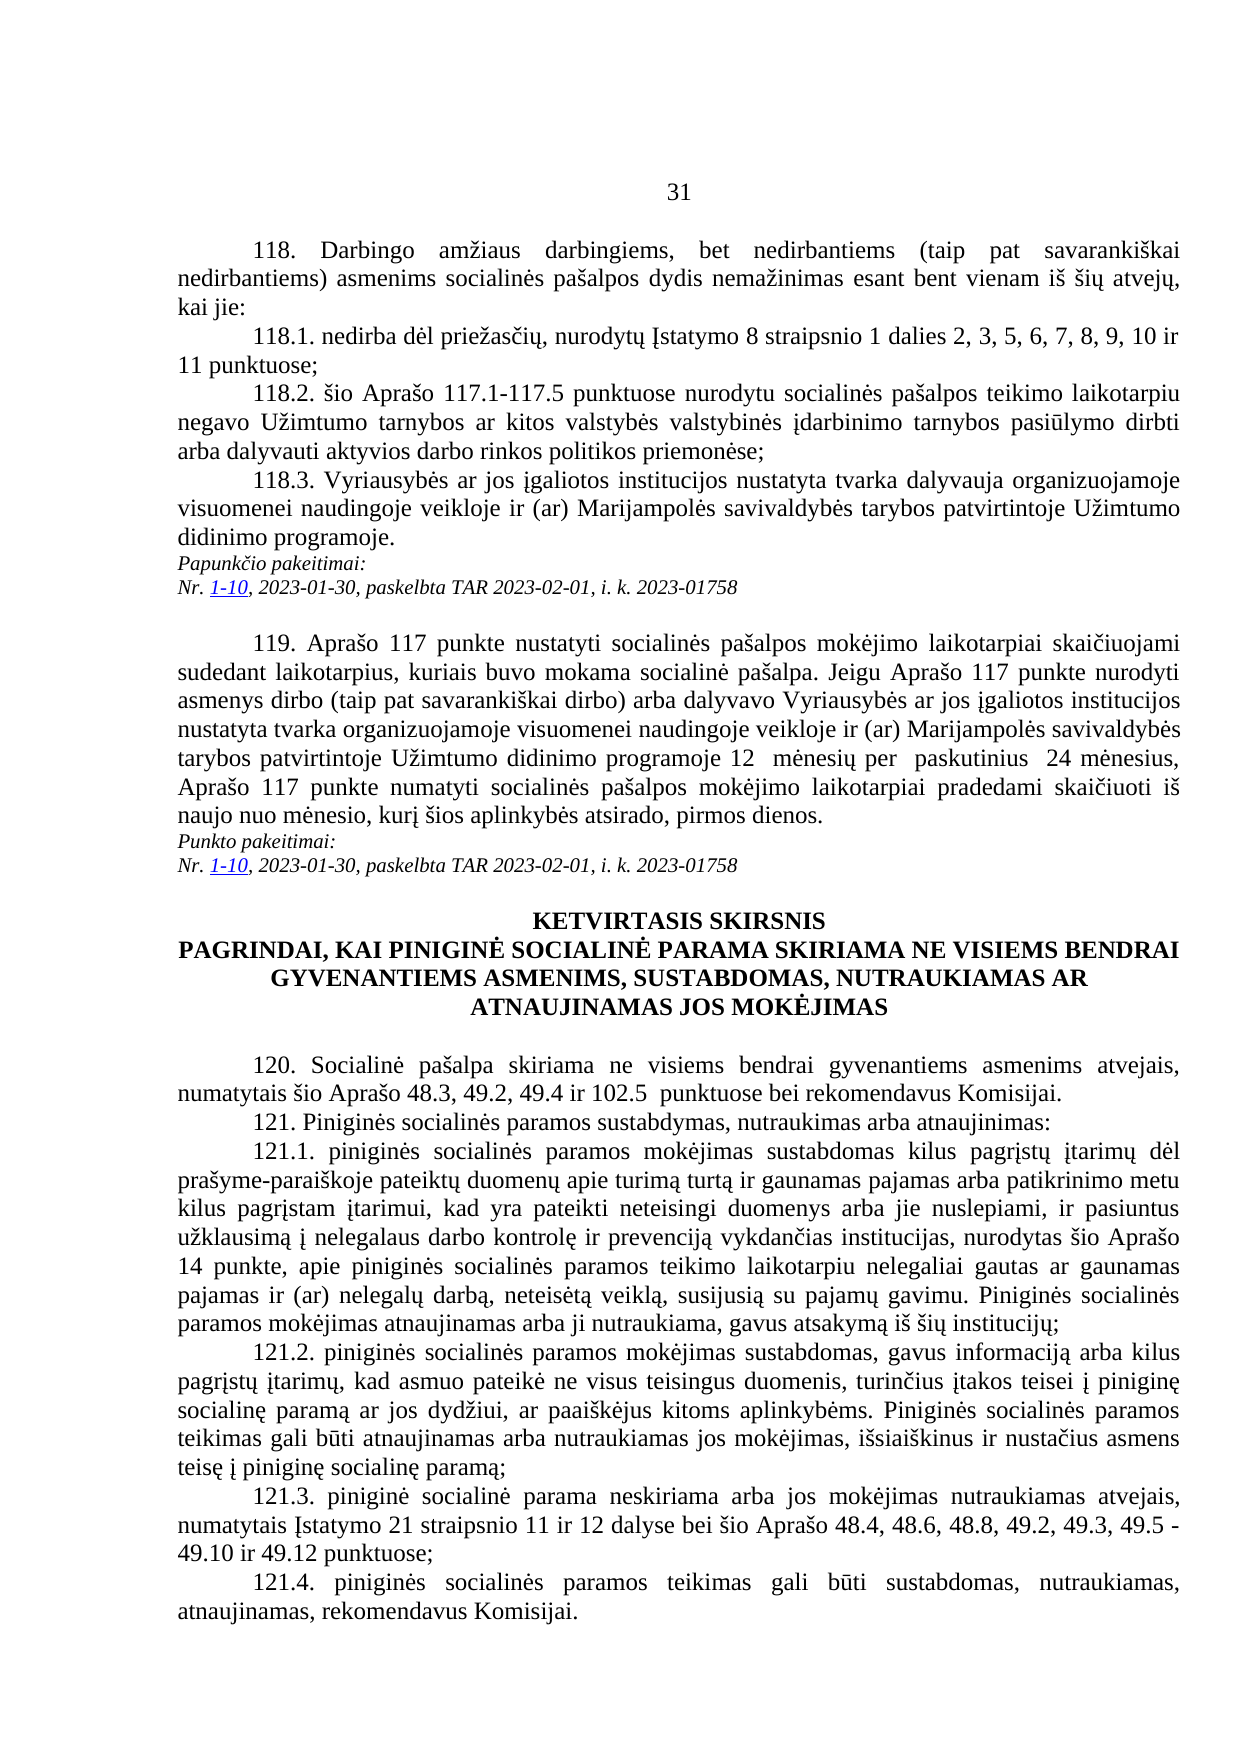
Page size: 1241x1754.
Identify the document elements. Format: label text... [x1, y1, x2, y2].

text Nr. 1-10, 2023-01-30, paskelbta TAR 2023-02-01, i. k. 2023-01758 [177, 853, 1181, 877]
text 120. Socialinė pašalpa skiriama ne visiems bendrai gyvenantiems asmenims atvejais, numatytais šio Aprašo 48.3, 49.2, 49.4 ir 102.5 punktuose bei rekomendavus Komisijai. [177, 1050, 1181, 1107]
text 121.2. piniginės socialinės paramos mokėjimas sustabdomas, gavus informaciją arba kilus pagrįstų įtarimų, kad asmuo pateikė ne visus teisingus duomenis, turinčius įtakos teisei į piniginę socialinę paramą ar jos dydžiui, ar paaiškėjus kitoms aplinkybėms. Piniginės socialinės paramos teikimas gali būti atnaujinamas arba nutraukiamas jos mokėjimas, išsiaiškinus ir nustačius asmens teisę į piniginę socialinę paramą; [177, 1337, 1181, 1481]
text 121.3. piniginė socialinė parama neskiriama arba jos mokėjimas nutraukiamas atvejais, numatytais Įstatymo 21 straipsnio 11 ir 12 dalyse bei šio Aprašo 48.4, 48.6, 48.8, 49.2, 49.3, 49.5 - 49.10 ir 49.12 punktuose; [177, 1481, 1181, 1567]
text Punkto pakeitimai: [177, 829, 1181, 853]
text 118.3. Vyriausybės ar jos įgaliotos institucijos nustatyta tvarka dalyvauja organizuojamoje visuomenei naudingoje veikloje ir (ar) Marijampolės savivaldybės tarybos patvirtintoje Užimtumo didinimo programoje. [177, 465, 1181, 551]
text KETVIRTASIS SKIRSNIS [177, 906, 1181, 935]
text PAGRINDAI, KAI PINIGINĖ SOCIALINĖ PARAMA SKIRIAMA NE VISIEMS BENDRAI GYVENANTIEMS ASMENIMS, SUSTABDOMAS, NUTRAUKIAMAS AR ATNAUJINAMAS JOS MOKĖJIMAS [177, 935, 1181, 1021]
text Nr. 1-10, 2023-01-30, paskelbta TAR 2023-02-01, i. k. 2023-01758 [177, 575, 1181, 599]
text 118.1. nedirba dėl priežasčių, nurodytų Įstatymo 8 straipsnio 1 dalies 2, 3, 5, 6, 7, 8, 9, 10 ir 11 punktuose; [177, 321, 1181, 378]
text Papunkčio pakeitimai: [177, 551, 1181, 575]
text 118. Darbingo amžiaus darbingiems, bet nedirbantiems (taip pat savarankiškai nedirbantiems) asmenims socialinės pašalpos dydis nemažinimas esant bent vienam iš šių atvejų, kai jie: [177, 235, 1181, 321]
text 121.1. piniginės socialinės paramos mokėjimas sustabdomas kilus pagrįstų įtarimų dėl prašyme-paraiškoje pateiktų duomenų apie turimą turtą ir gaunamas pajamas arba patikrinimo metu kilus pagrįstam įtarimui, kad yra pateikti neteisingi duomenys arba jie nuslepiami, ir pasiuntus užklausimą į nelegalaus darbo kontrolę ir prevenciją vykdančias institucijas, nurodytas šio Aprašo 14 punkte, apie piniginės socialinės paramos teikimo laikotarpiu nelegaliai gautas ar gaunamas pajamas ir (ar) nelegalų darbą, neteisėtą veiklą, susijusią su pajamų gavimu. Piniginės socialinės paramos mokėjimas atnaujinamas arba ji nutraukiama, gavus atsakymą iš šių institucijų; [177, 1136, 1181, 1337]
text 119. Aprašo 117 punkte nustatyti socialinės pašalpos mokėjimo laikotarpiai skaičiuojami sudedant laikotarpius, kuriais buvo mokama socialinė pašalpa. Jeigu Aprašo 117 punkte nurodyti asmenys dirbo (taip pat savarankiškai dirbo) arba dalyvavo Vyriausybės ar jos įgaliotos institucijos nustatyta tvarka organizuojamoje visuomenei naudingoje veikloje ir (ar) Marijampolės savivaldybės tarybos patvirtintoje Užimtumo didinimo programoje 12 mėnesių per paskutinius 24 mėnesius, Aprašo 117 punkte numatyti socialinės pašalpos mokėjimo laikotarpiai pradedami skaičiuoti iš naujo nuo mėnesio, kurį šios aplinkybės atsirado, pirmos dienos. [177, 628, 1181, 829]
text 121. Piniginės socialinės paramos sustabdymas, nutraukimas arba atnaujinimas: [177, 1107, 1181, 1136]
text 121.4. piniginės socialinės paramos teikimas gali būti sustabdomas, nutraukiamas, atnaujinamas, rekomendavus Komisijai. [177, 1567, 1181, 1625]
text 118.2. šio Aprašo 117.1-117.5 punktuose nurodytu socialinės pašalpos teikimo laikotarpiu negavo Užimtumo tarnybos ar kitos valstybės valstybinės įdarbinimo tarnybos pasiūlymo dirbti arba dalyvauti aktyvios darbo rinkos politikos priemonėse; [177, 378, 1181, 465]
